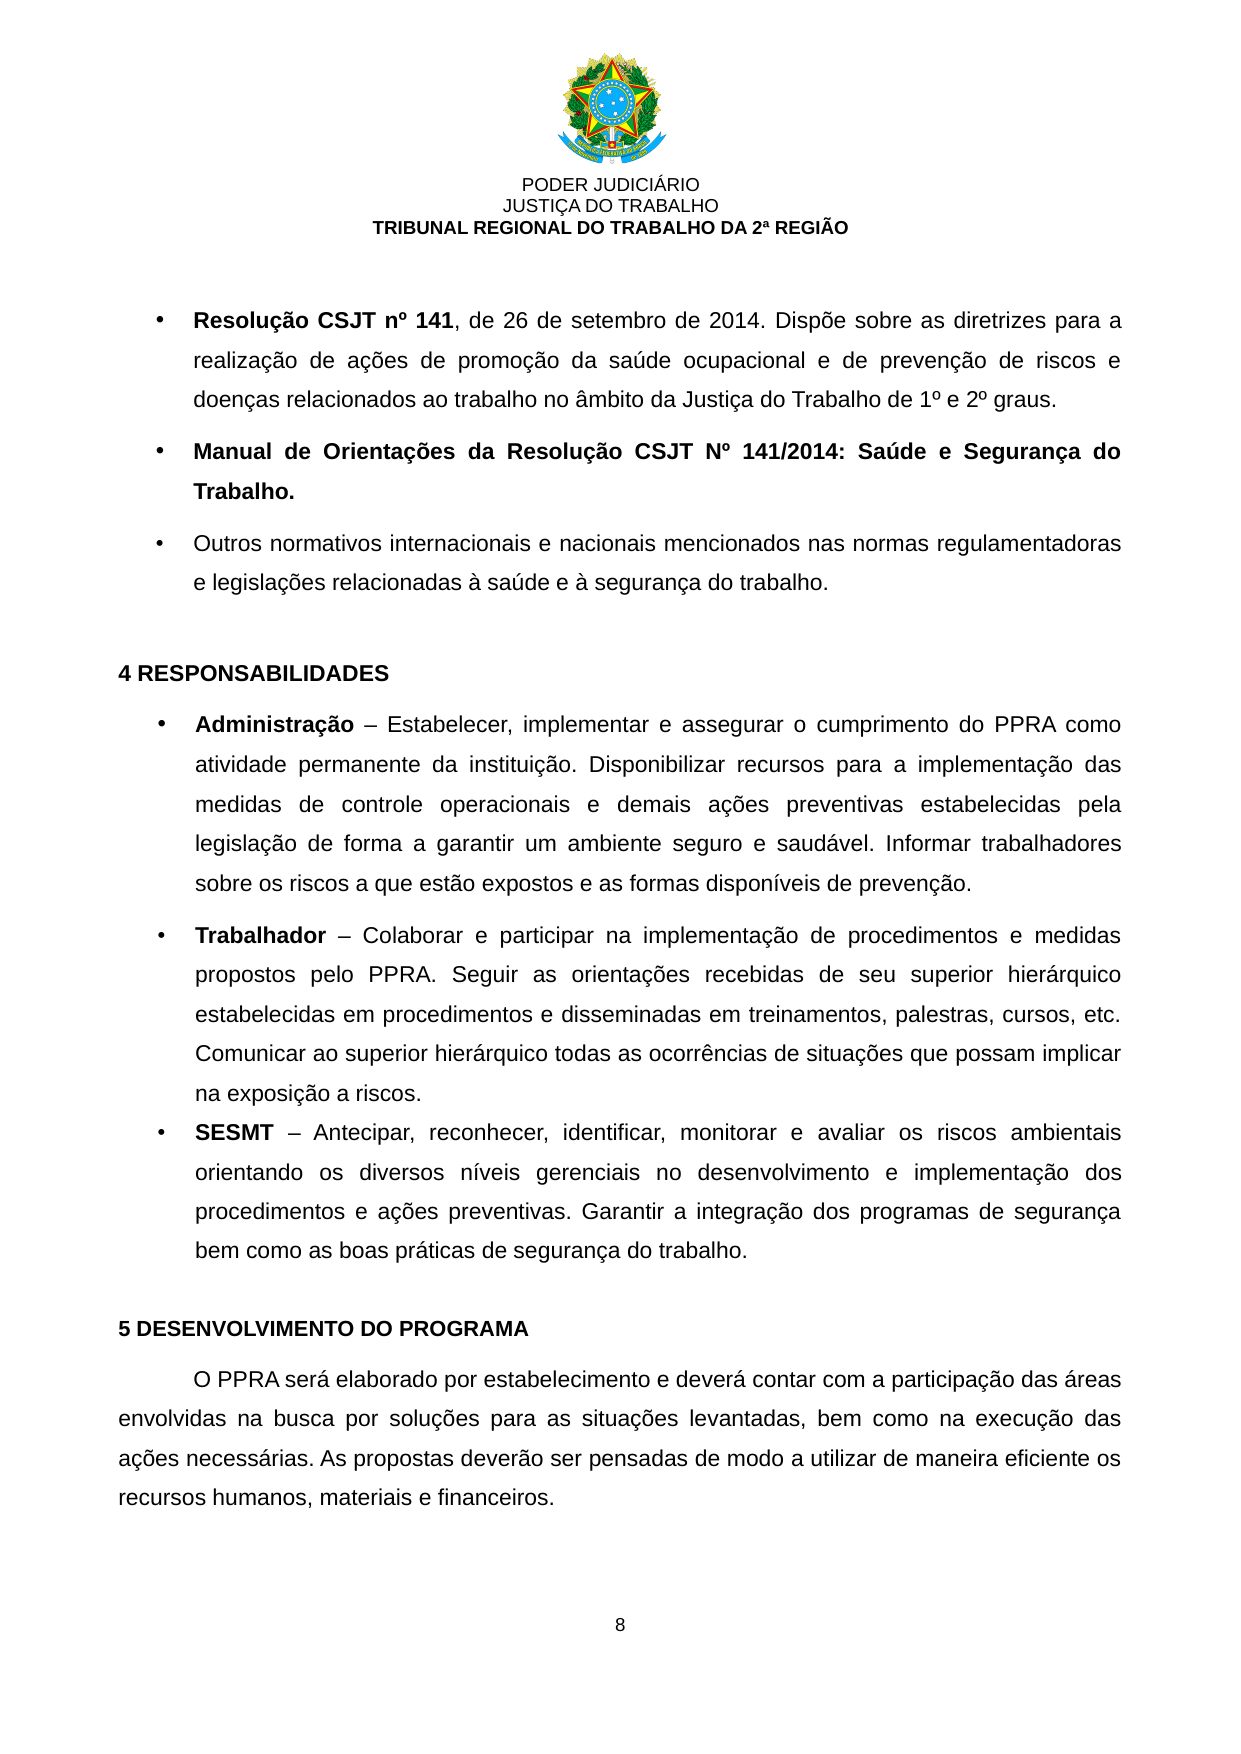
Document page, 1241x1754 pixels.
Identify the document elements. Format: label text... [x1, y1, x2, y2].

text O PPRA será elaborado por estabelecimento e deverá contar com a participação das áreas envolvidas na busca por soluções para as situações levantadas, bem como na execução das ações necessárias. As propostas deverão ser pensadas de modo a utilizar de maneira eficiente os recursos humanos, materiais e financeiros. [118, 1366, 1122, 1511]
list SESMT – Antecipar, reconhecer, identificar, monitorar e avaliar os riscos ambientais orientando os diversos níveis gerenciais no desenvolvimento e implementação dos procedimentos e ações preventivas. Garantir a integração dos programas de segurança bem como as boas práticas de segurança do trabalho. [157, 1119, 1122, 1264]
subtitle 4 RESPONSABILIDADES [118, 660, 1122, 686]
list Administração – Estabelecer, implementar e assegurar o cumprimento do PPRA como atividade permanente da instituição. Disponibilizar recursos para a implementação das medidas de controle operacionais e demais ações preventivas estabelecidas pela legislação de forma a garantir um ambiente seguro e saudável. Informar trabalhadores sobre os riscos a que estão expostos e as formas disponíveis de prevenção. [157, 711, 1122, 896]
list Trabalhador – Colaborar e participar na implementação de procedimentos e medidas propostos pelo PPRA. Seguir as orientações recebidas de seu superior hierárquico estabelecidas em procedimentos e disseminadas em treinamentos, palestras, cursos, etc. Comunicar ao superior hierárquico todas as ocorrências de situações que possam implicar na exposição a riscos. [157, 922, 1122, 1106]
subtitle 5 DESENVOLVIMENTO DO PROGRAMA [118, 1316, 1122, 1342]
list Outros normativos internacionais e nacionais mencionados nas normas regulamentadoras e legislações relacionadas à saúde e à segurança do trabalho. [156, 530, 1122, 596]
list Resolução CSJT nº 141, de 26 de setembro de 2014. Dispõe sobre as diretrizes para a realização de ações de promoção da saúde ocupacional e de prevenção de riscos e doenças relacionados ao trabalho no âmbito da Justiça do Trabalho de 1º e 2º graus. [156, 307, 1122, 412]
list Manual de Orientações da Resolução CSJT Nº 141/2014: Saúde e Segurança do Trabalho. [156, 438, 1122, 504]
